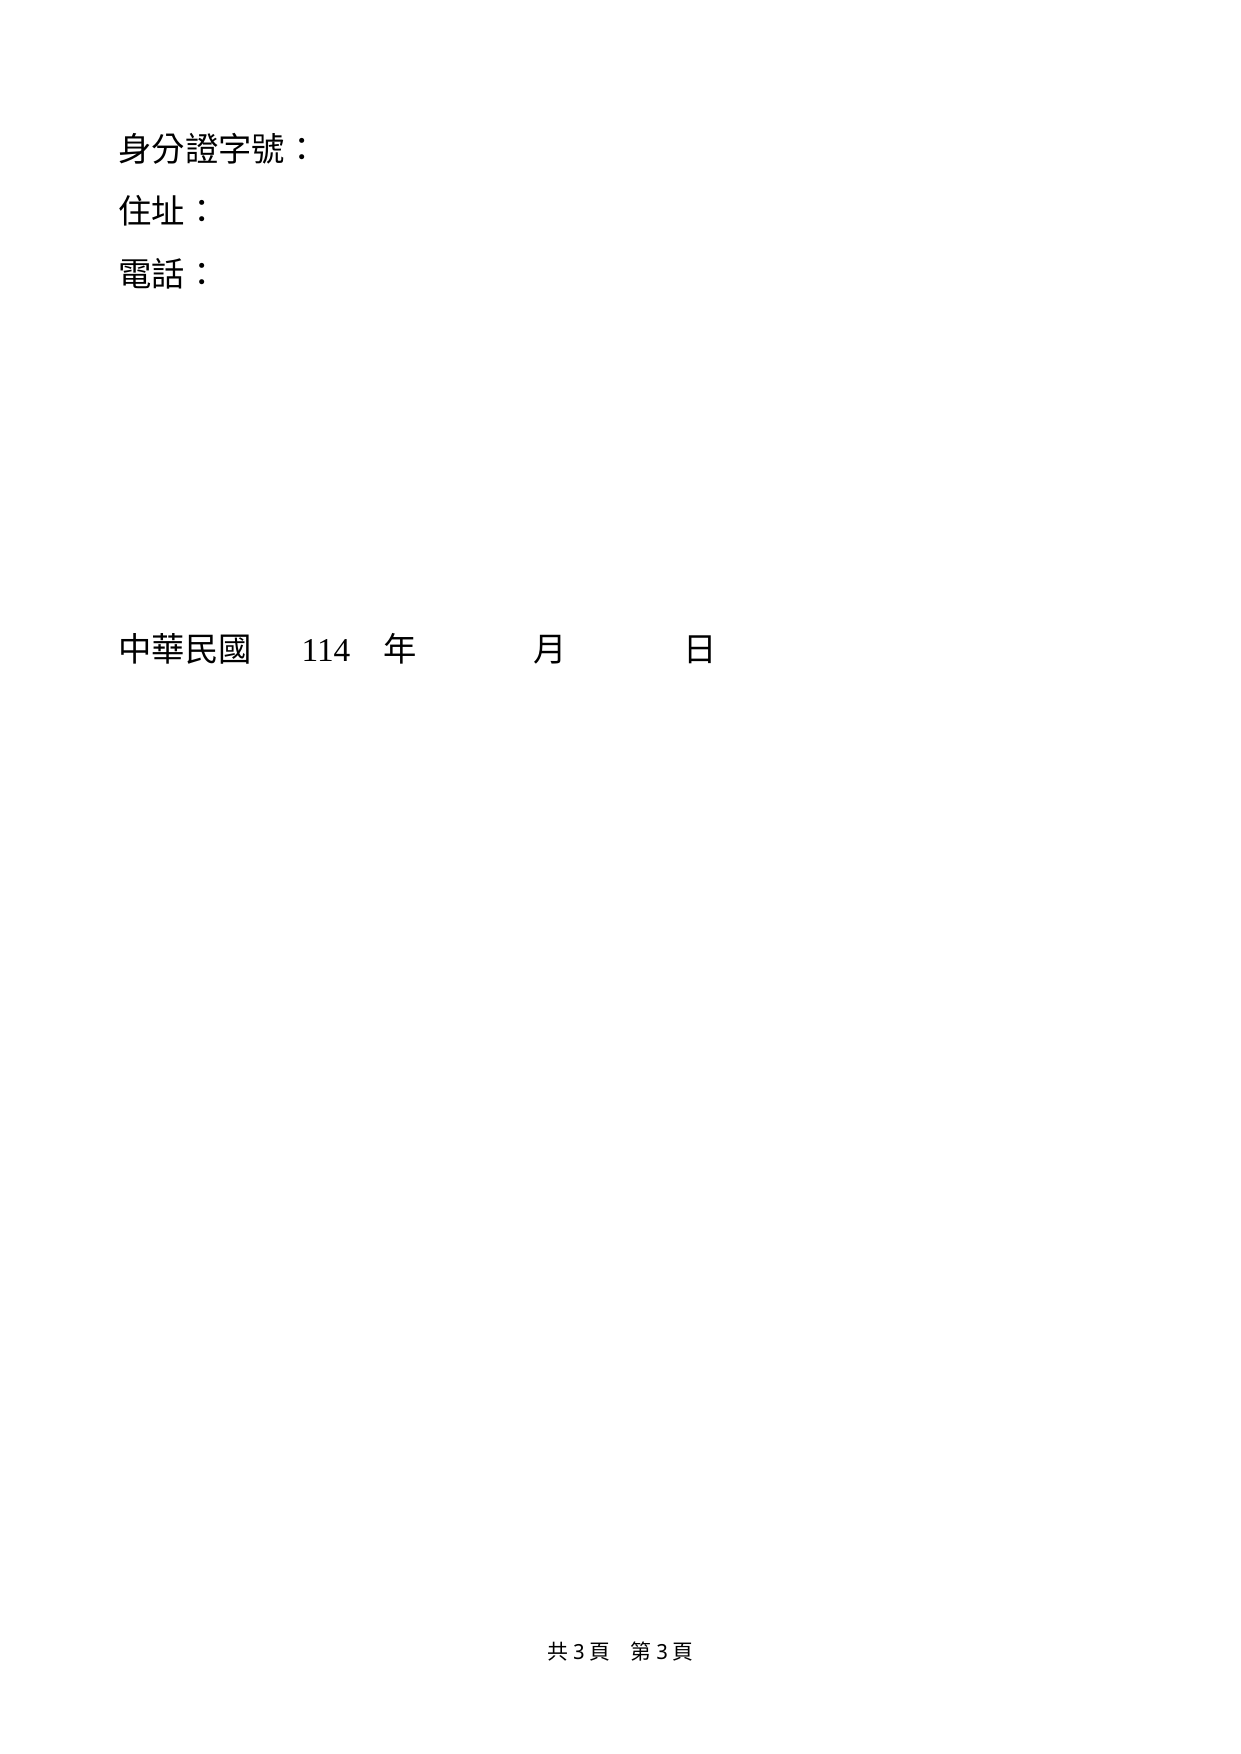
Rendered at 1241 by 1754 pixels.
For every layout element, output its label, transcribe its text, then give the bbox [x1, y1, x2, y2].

text 住址： [118, 167, 1122, 230]
text 中華民國 114 年 月 日 [118, 605, 1122, 667]
text 電話： [118, 230, 1122, 292]
text 身分證字號： [118, 105, 1122, 167]
